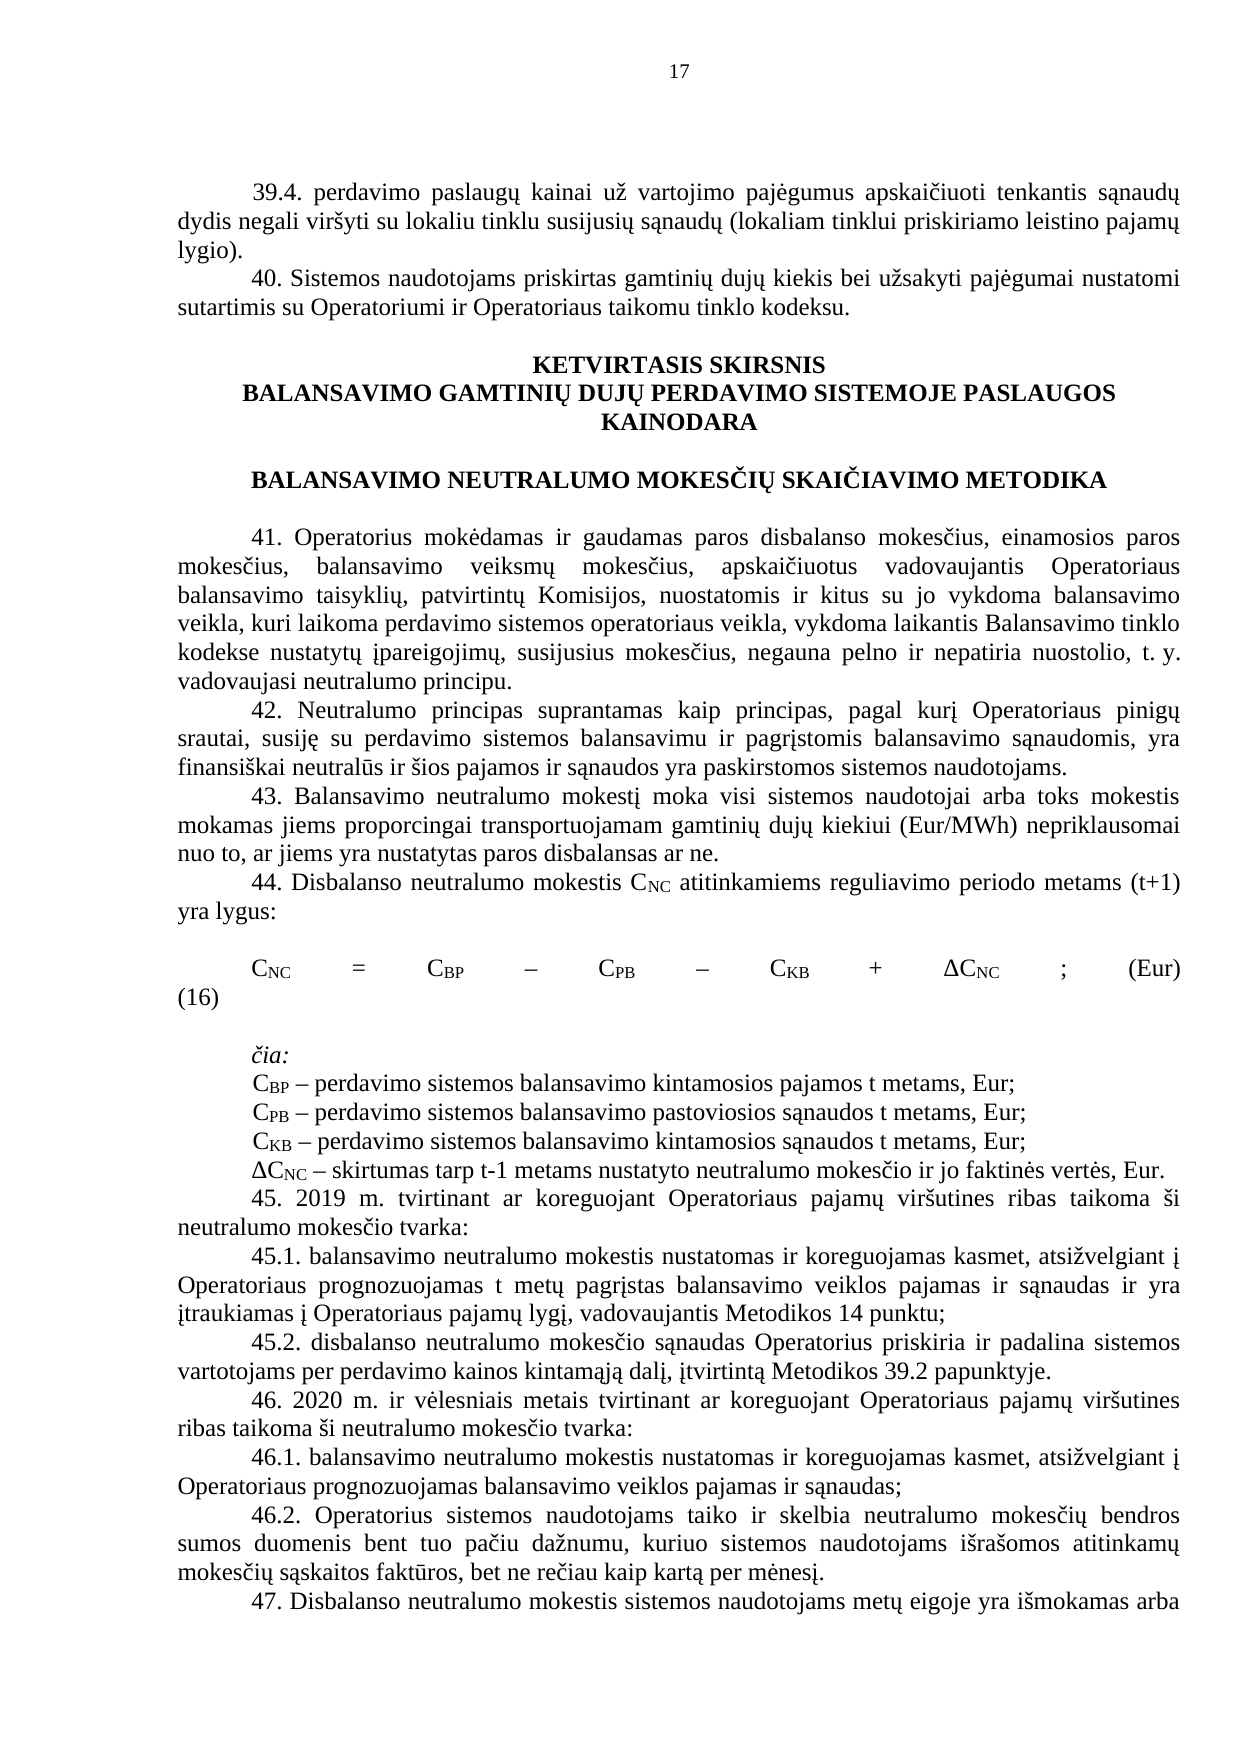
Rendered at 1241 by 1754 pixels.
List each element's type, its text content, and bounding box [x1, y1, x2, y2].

text CPB – perdavimo sistemos balansavimo pastoviosios sąnaudos t metams, Eur; [177, 1097, 1181, 1126]
text čia: [177, 1040, 1181, 1068]
text 40. Sistemos naudotojams priskirtas gamtinių dujų kiekis bei užsakyti pajėgumai nustatomi sutartimis su Operatoriumi ir Operatoriaus taikomu tinklo kodeksu. [177, 263, 1181, 321]
text BALANSAVIMO GAMTINIŲ DUJŲ PERDAVIMO SISTEMOJE PASLAUGOS KAINODARA [177, 378, 1181, 436]
text BALANSAVIMO NEUTRALUMO MOKESČIŲ SKAIČIAVIMO METODIKA [177, 465, 1181, 493]
text 46.1. balansavimo neutralumo mokestis nustatomas ir koreguojamas kasmet, atsižvelgiant į Operatoriaus prognozuojamas balansavimo veiklos pajamas ir sąnaudas; [177, 1442, 1181, 1500]
text 45. 2019 m. tvirtinant ar koreguojant Operatoriaus pajamų viršutines ribas taikoma ši neutralumo mokesčio tvarka: [177, 1183, 1181, 1241]
text 46. 2020 m. ir vėlesniais metais tvirtinant ar koreguojant Operatoriaus pajamų viršutines ribas taikoma ši neutralumo mokesčio tvarka: [177, 1385, 1181, 1442]
text 45.1. balansavimo neutralumo mokestis nustatomas ir koreguojamas kasmet, atsižvelgiant į Operatoriaus prognozuojamas t metų pagrįstas balansavimo veiklos pajamas ir sąnaudas ir yra įtraukiamas į Operatoriaus pajamų lygį, vadovaujantis Metodikos 14 punktu; [177, 1241, 1181, 1327]
text ΔCNC – skirtumas tarp t-1 metams nustatyto neutralumo mokesčio ir jo faktinės vertės, Eur. [177, 1155, 1181, 1183]
text 39.4. perdavimo paslaugų kainai už vartojimo pajėgumus apskaičiuoti tenkantis sąnaudų dydis negali viršyti su lokaliu tinklu susijusių sąnaudų (lokaliam tinklui priskiriamo leistino pajamų lygio). [177, 177, 1181, 263]
text 46.2. Operatorius sistemos naudotojams taiko ir skelbia neutralumo mokesčių bendros sumos duomenis bent tuo pačiu dažnumu, kuriuo sistemos naudotojams išrašomos atitinkamų mokesčių sąskaitos faktūros, bet ne rečiau kaip kartą per mėnesį. [177, 1500, 1181, 1586]
text 42. Neutralumo principas suprantamas kaip principas, pagal kurį Operatoriaus pinigų srautai, susiję su perdavimo sistemos balansavimu ir pagrįstomis balansavimo sąnaudomis, yra finansiškai neutralūs ir šios pajamos ir sąnaudos yra paskirstomos sistemos naudotojams. [177, 695, 1181, 781]
text 41. Operatorius mokėdamas ir gaudamas paros disbalanso mokesčius, einamosios paros mokesčius, balansavimo veiksmų mokesčius, apskaičiuotus vadovaujantis Operatoriaus balansavimo taisyklių, patvirtintų Komisijos, nuostatomis ir kitus su jo vykdoma balansavimo veikla, kuri laikoma perdavimo sistemos operatoriaus veikla, vykdoma laikantis Balansavimo tinklo kodekse nustatytų įpareigojimų, susijusius mokesčius, negauna pelno ir nepatiria nuostolio, t. y. vadovaujasi neutralumo principu. [177, 522, 1181, 695]
text 44. Disbalanso neutralumo mokestis CNC atitinkamiems reguliavimo periodo metams (t+1) yra lygus: [177, 867, 1181, 925]
text CNC = CBP – CPB – CKB + ΔCNC ; (Eur) (16) [177, 953, 1181, 1011]
text 47. Disbalanso neutralumo mokestis sistemos naudotojams metų eigoje yra išmokamas arba [177, 1586, 1181, 1615]
text 45.2. disbalanso neutralumo mokesčio sąnaudas Operatorius priskiria ir padalina sistemos vartotojams per perdavimo kainos kintamąją dalį, įtvirtintą Metodikos 39.2 papunktyje. [177, 1327, 1181, 1385]
text KETVIRTASIS SKIRSNIS [177, 350, 1181, 378]
text CKB – perdavimo sistemos balansavimo kintamosios sąnaudos t metams, Eur; [177, 1126, 1181, 1155]
text 43. Balansavimo neutralumo mokestį moka visi sistemos naudotojai arba toks mokestis mokamas jiems proporcingai transportuojamam gamtinių dujų kiekiui (Eur/MWh) nepriklausomai nuo to, ar jiems yra nustatytas paros disbalansas ar ne. [177, 781, 1181, 867]
text CBP – perdavimo sistemos balansavimo kintamosios pajamos t metams, Eur; [177, 1068, 1181, 1097]
